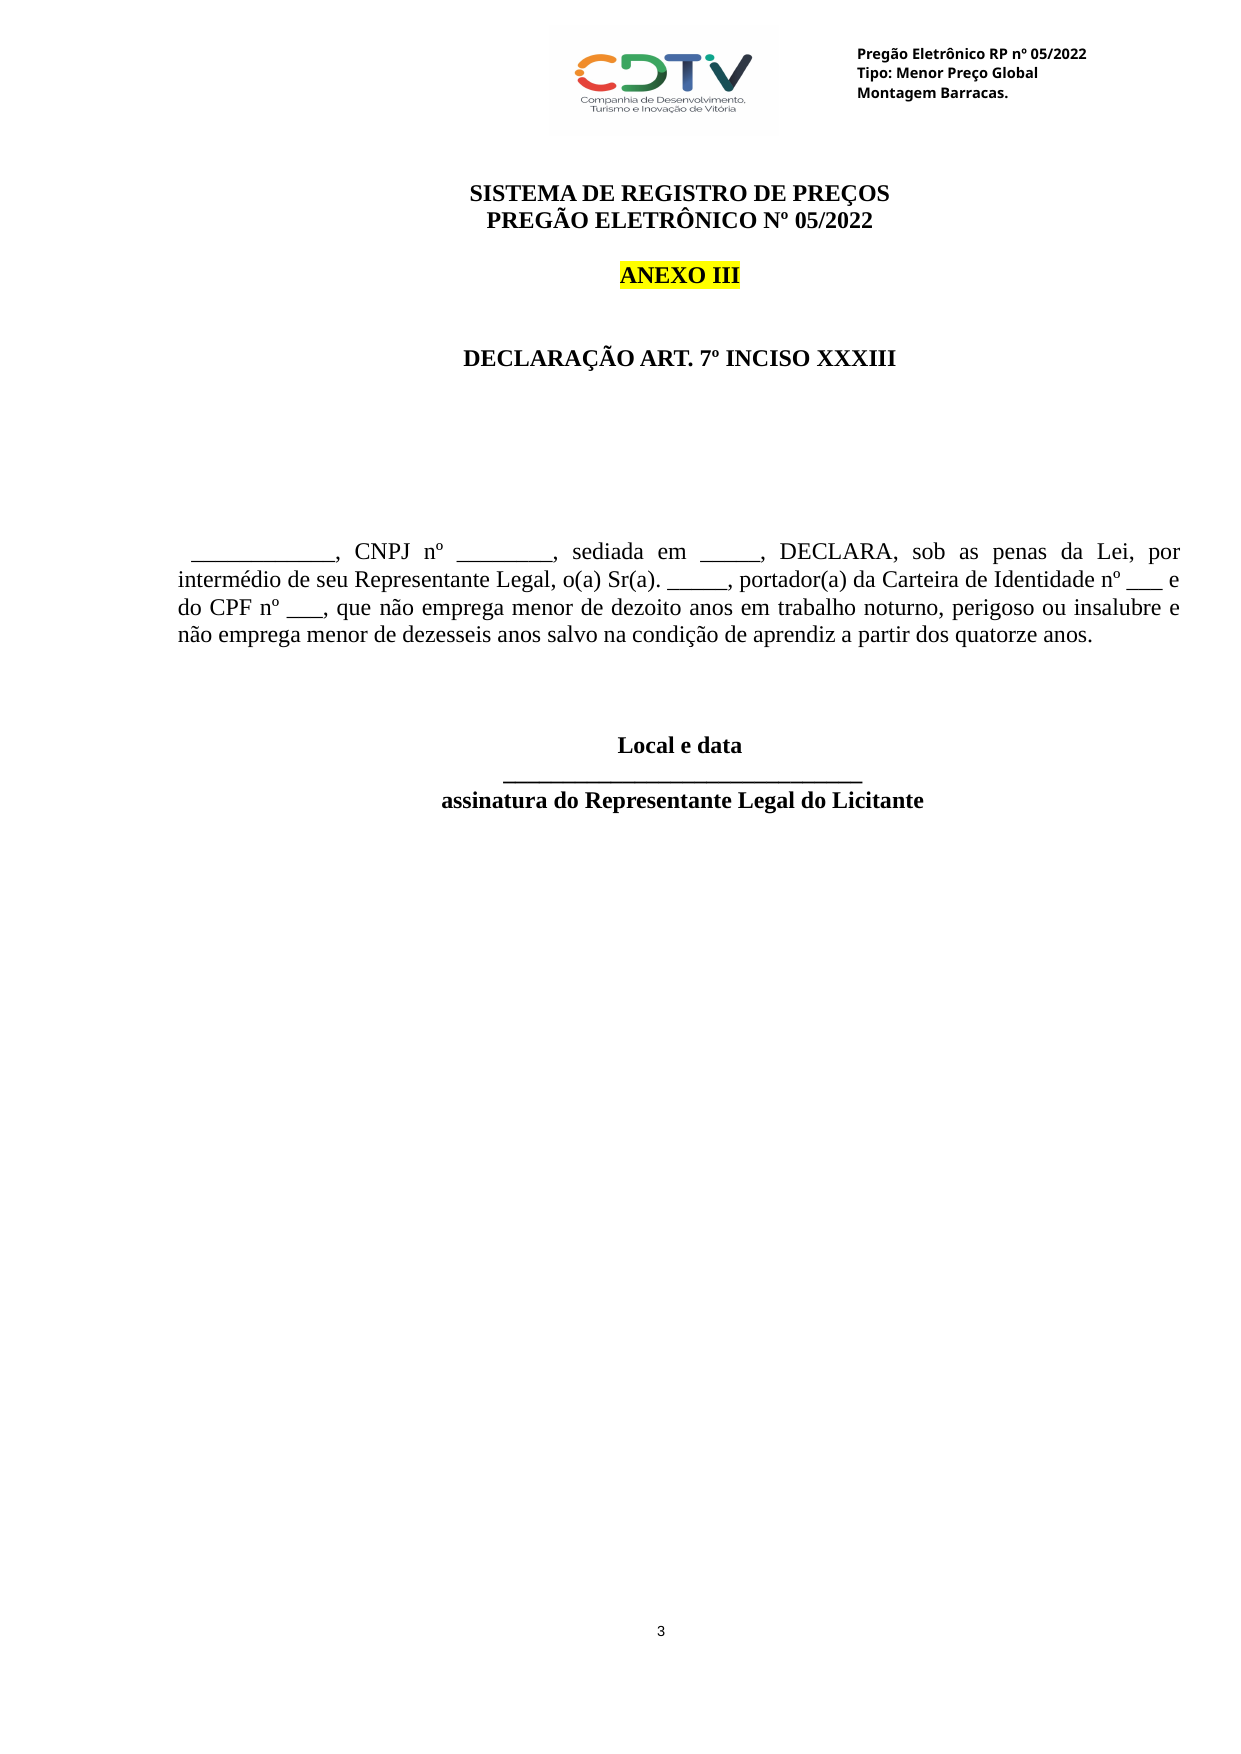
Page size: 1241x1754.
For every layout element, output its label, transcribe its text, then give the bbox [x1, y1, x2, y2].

text Local e data [178, 731, 1182, 758]
text ANEXO III [178, 261, 1182, 289]
text ____________, CNPJ nº ________, sediada em _____, DECLARA, sob as penas da Lei, por intermédio de seu Representante Legal, o(a) Sr(a). _____, portador(a) da Carteira de Identidade nº ___ e do CPF nº ___, que não emprega menor de dezoito anos em trabalho noturno, perigoso ou insalubre e não emprega menor de dezesseis anos salvo na condição de aprendiz a partir dos quatorze anos. [178, 537, 1182, 648]
text PREGÃO ELETRÔNICO Nº 05/2022 [178, 206, 1182, 234]
text SISTEMA DE REGISTRO DE PREÇOS [178, 178, 1182, 206]
text assinatura do Representante Legal do Licitante [178, 786, 1182, 813]
text ______________________________ [178, 758, 1182, 786]
picture [549, 25, 779, 136]
subtitle DECLARAÇÃO ART. 7º INCISO XXXIII [178, 344, 1182, 372]
